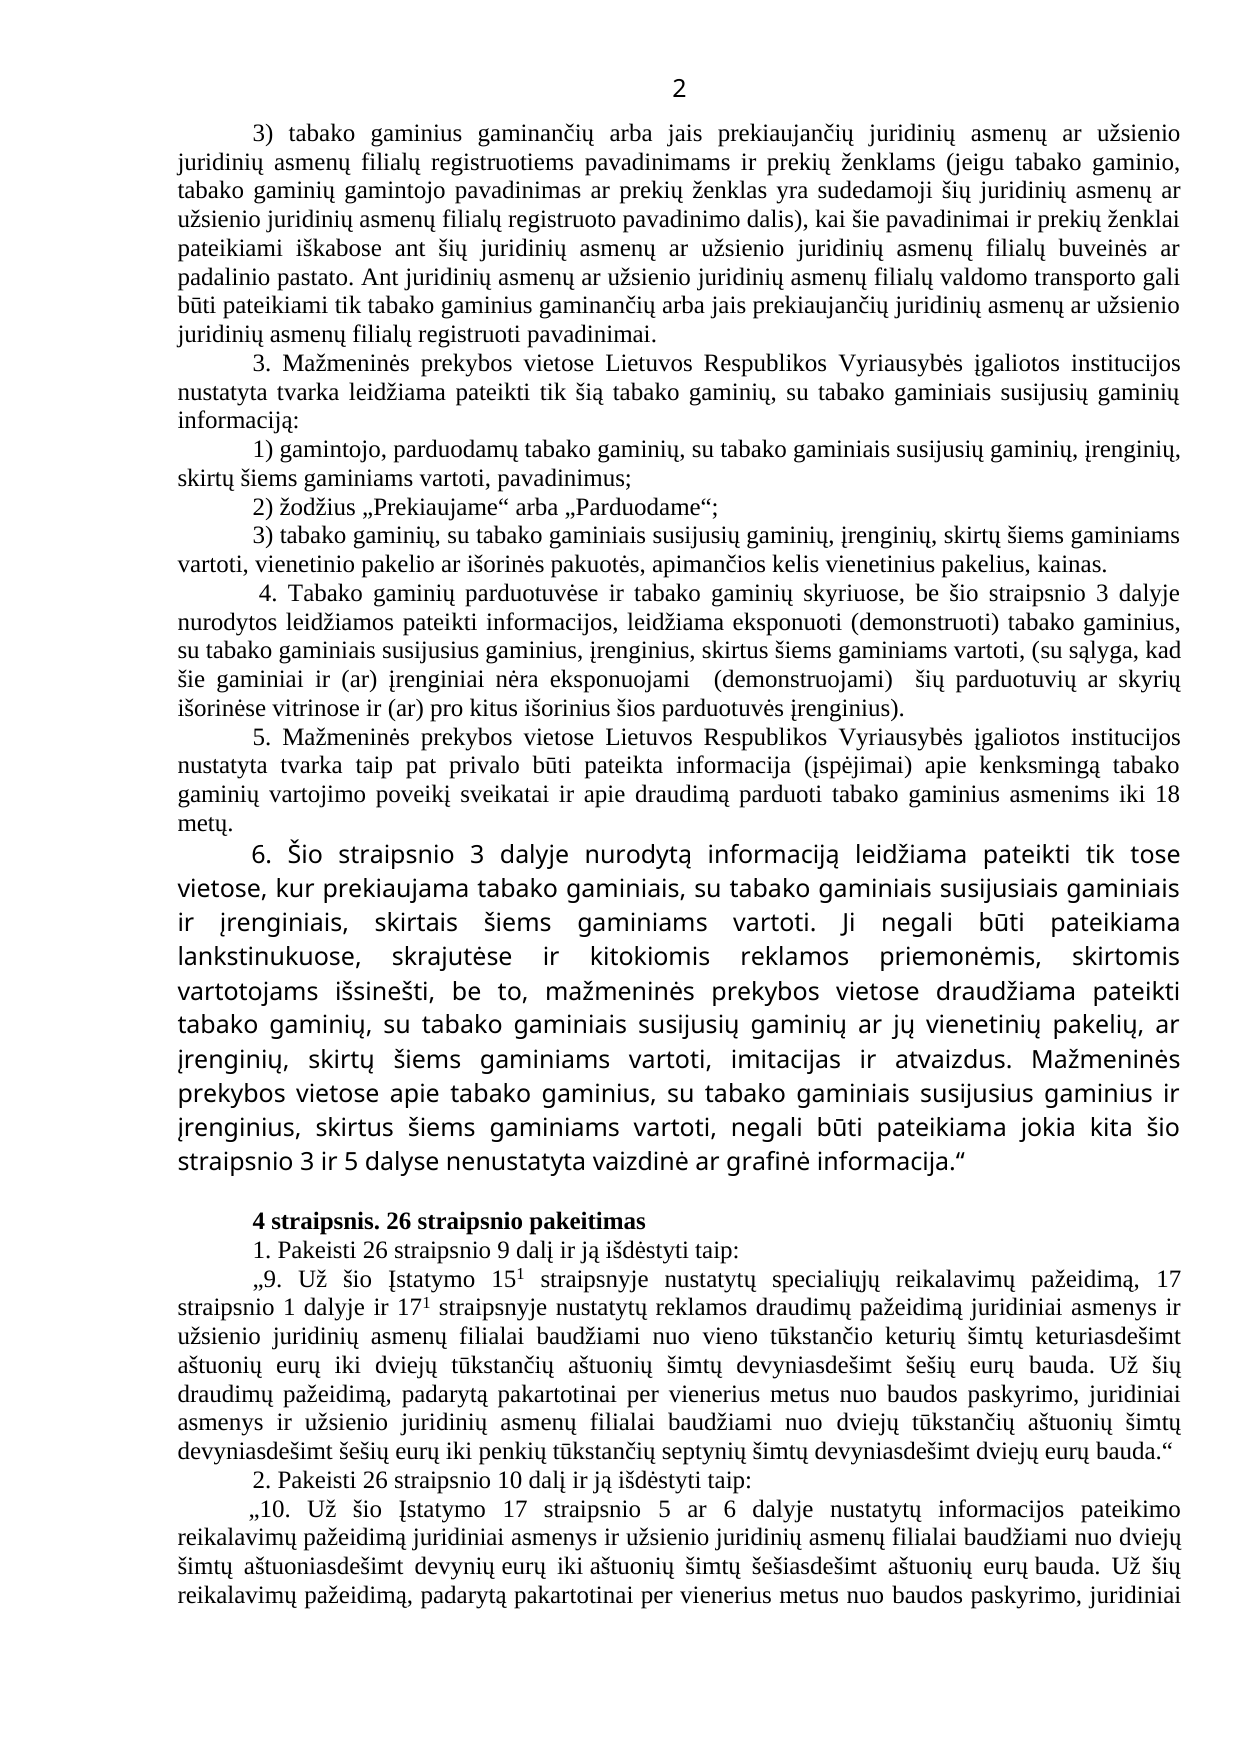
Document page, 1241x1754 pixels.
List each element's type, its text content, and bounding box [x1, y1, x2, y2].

text 4 straipsnis. 26 straipsnio pakeitimas [177, 1206, 1181, 1235]
text „10. Už šio Įstatymo 17 straipsnio 5 ar 6 dalyje nustatytų informacijos pateikimo reikalavimų pažeidimą juridiniai asmenys ir užsienio juridinių asmenų filialai baudžiami nuo dviejų šimtų aštuoniasdešimt devynių eurų iki aštuonių šimtų šešiasdešimt aštuonių eurų bauda. Už šių reikalavimų pažeidimą, padarytą pakartotinai per vienerius metus nuo baudos paskyrimo, juridiniai [177, 1494, 1181, 1609]
text „9. Už šio Įstatymo 151 straipsnyje nustatytų specialiųjų reikalavimų pažeidimą, 17 straipsnio 1 dalyje ir 171 straipsnyje nustatytų reklamos draudimų pažeidimą juridiniai asmenys ir užsienio juridinių asmenų filialai baudžiami nuo vieno tūkstančio keturių šimtų keturiasdešimt aštuonių eurų iki dviejų tūkstančių aštuonių šimtų devyniasdešimt šešių eurų bauda. Už šių draudimų pažeidimą, padarytą pakartotinai per vienerius metus nuo baudos paskyrimo, juridiniai asmenys ir užsienio juridinių asmenų filialai baudžiami nuo dviejų tūkstančių aštuonių šimtų devyniasdešimt šešių eurų iki penkių tūkstančių septynių šimtų devyniasdešimt dviejų eurų bauda.“ [177, 1264, 1181, 1465]
text 1) gamintojo, parduodamų tabako gaminių, su tabako gaminiais susijusių gaminių, įrenginių, skirtų šiems gaminiams vartoti, pavadinimus; [177, 434, 1181, 492]
text 2) žodžius „Prekiaujame“ arba „Parduodame“; [177, 492, 1181, 521]
text 6. Šio straipsnio 3 dalyje nurodytą informaciją leidžiama pateikti tik tose vietose, kur prekiaujama tabako gaminiais, su tabako gaminiais susijusiais gaminiais ir įrenginiais, skirtais šiems gaminiams vartoti. Ji negali būti pateikiama lankstinukuose, skrajutėse ir kitokiomis reklamos priemonėmis, skirtomis vartotojams išsinešti, be to, mažmeninės prekybos vietose draudžiama pateikti tabako gaminių, su tabako gaminiais susijusių gaminių ar jų vienetinių pakelių, ar įrenginių, skirtų šiems gaminiams vartoti, imitacijas ir atvaizdus. Mažmeninės prekybos vietose apie tabako gaminius, su tabako gaminiais susijusius gaminius ir įrenginius, skirtus šiems gaminiams vartoti, negali būti pateikiama jokia kita šio straipsnio 3 ir 5 dalyse nenustatyta vaizdinė ar grafinė informacija.“ [177, 837, 1181, 1177]
text 3) tabako gaminių, su tabako gaminiais susijusių gaminių, įrenginių, skirtų šiems gaminiams vartoti, vienetinio pakelio ar išorinės pakuotės, apimančios kelis vienetinius pakelius, kainas. [177, 521, 1181, 578]
text 3. Mažmeninės prekybos vietose Lietuvos Respublikos Vyriausybės įgaliotos institucijos nustatyta tvarka leidžiama pateikti tik šią tabako gaminių, su tabako gaminiais susijusių gaminių informaciją: [177, 348, 1181, 434]
text 5. Mažmeninės prekybos vietose Lietuvos Respublikos Vyriausybės įgaliotos institucijos nustatyta tvarka taip pat privalo būti pateikta informacija (įspėjimai) apie kenksmingą tabako gaminių vartojimo poveikį sveikatai ir apie draudimą parduoti tabako gaminius asmenims iki 18 metų. [177, 722, 1181, 837]
text 3) tabako gaminius gaminančių arba jais prekiaujančių juridinių asmenų ar užsienio juridinių asmenų filialų registruotiems pavadinimams ir prekių ženklams (jeigu tabako gaminio, tabako gaminių gamintojo pavadinimas ar prekių ženklas yra sudedamoji šių juridinių asmenų ar užsienio juridinių asmenų filialų registruoto pavadinimo dalis), kai šie pavadinimai ir prekių ženklai pateikiami iškabose ant šių juridinių asmenų ar užsienio juridinių asmenų filialų buveinės ar padalinio pastato. Ant juridinių asmenų ar užsienio juridinių asmenų filialų valdomo transporto gali būti pateikiami tik tabako gaminius gaminančių arba jais prekiaujančių juridinių asmenų ar užsienio juridinių asmenų filialų registruoti pavadinimai. [177, 118, 1181, 348]
text 4. Tabako gaminių parduotuvėse ir tabako gaminių skyriuose, be šio straipsnio 3 dalyje nurodytos leidžiamos pateikti informacijos, leidžiama eksponuoti (demonstruoti) tabako gaminius, su tabako gaminiais susijusius gaminius, įrenginius, skirtus šiems gaminiams vartoti, (su sąlyga, kad šie gaminiai ir (ar) įrenginiai nėra eksponuojami (demonstruojami) šių parduotuvių ar skyrių išorinėse vitrinose ir (ar) pro kitus išorinius šios parduotuvės įrenginius). [177, 578, 1181, 722]
text 1. Pakeisti 26 straipsnio 9 dalį ir ją išdėstyti taip: [177, 1235, 1181, 1264]
text 2. Pakeisti 26 straipsnio 10 dalį ir ją išdėstyti taip: [177, 1465, 1181, 1494]
